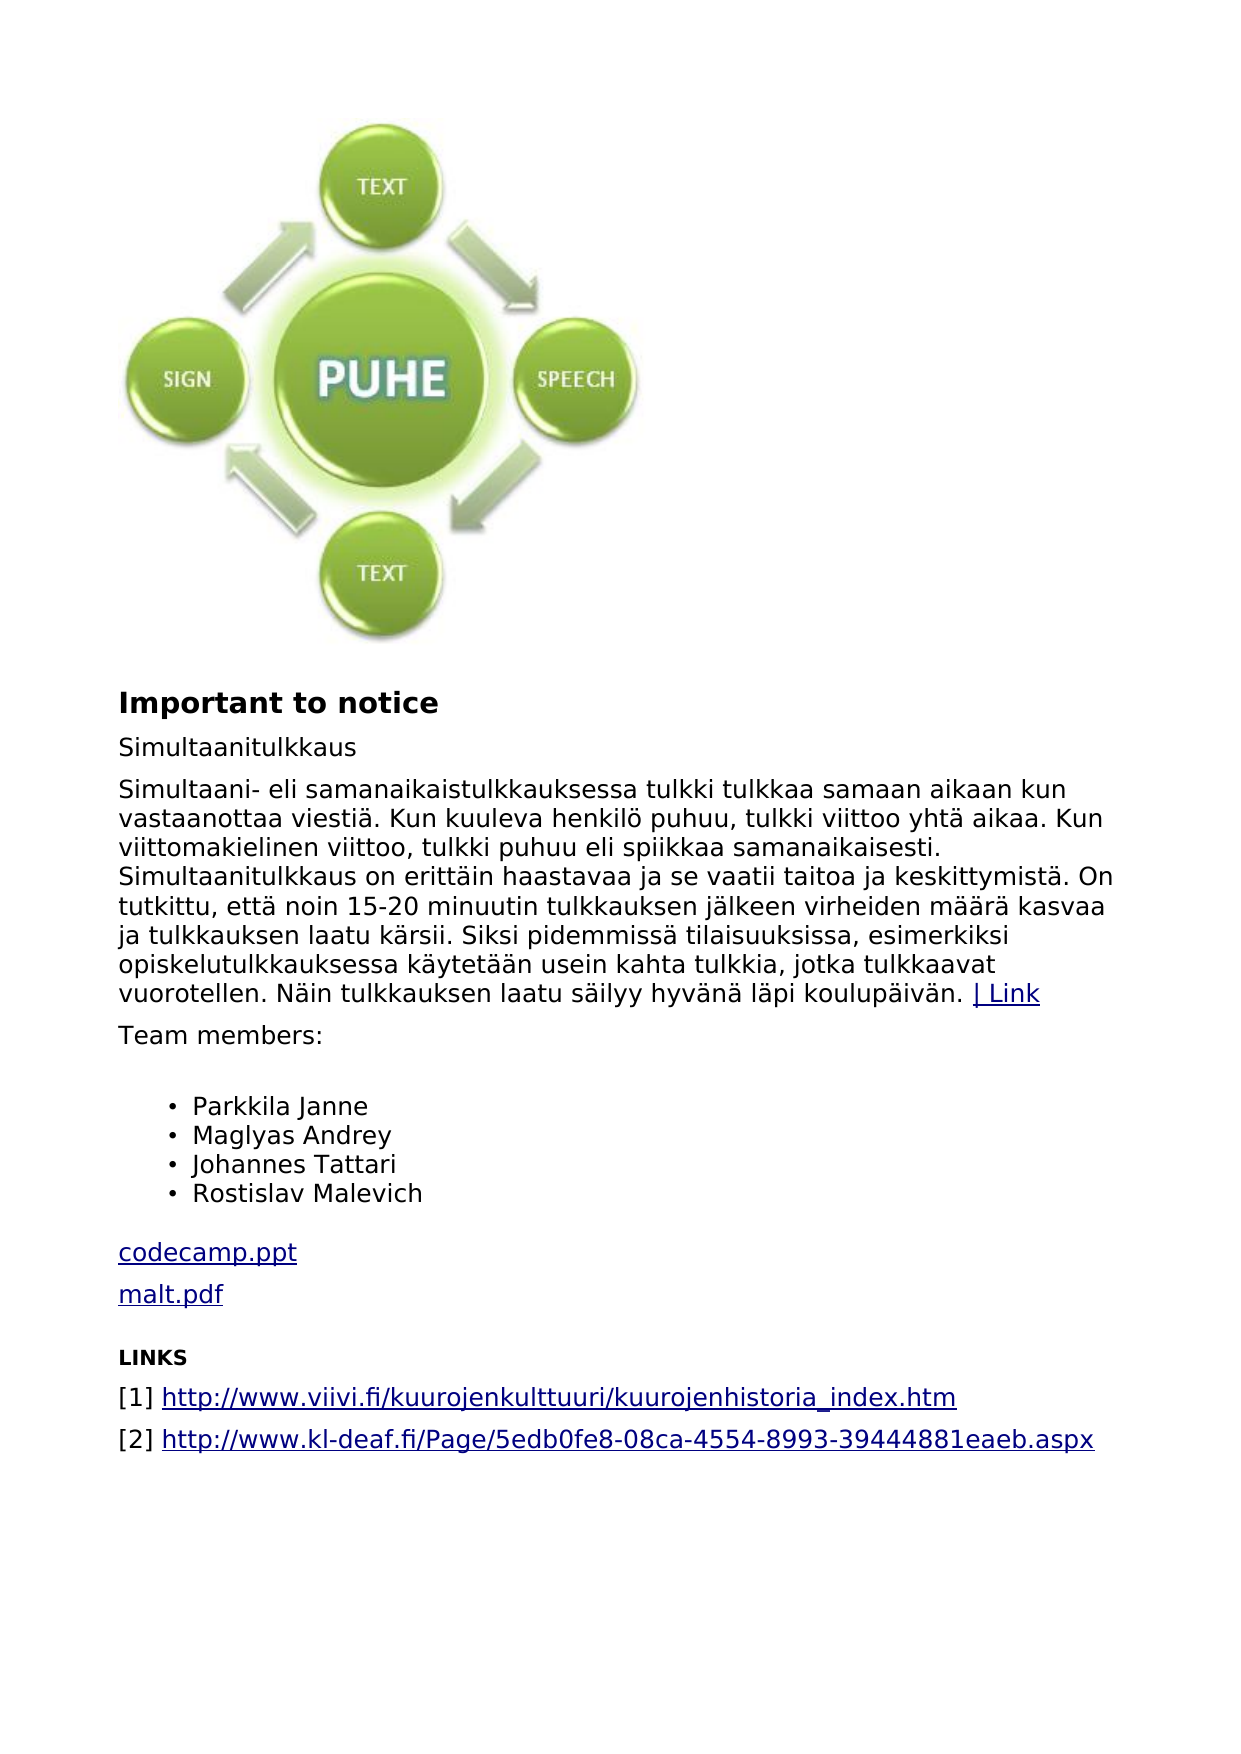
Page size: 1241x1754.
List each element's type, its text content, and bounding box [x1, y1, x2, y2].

list Maglyas Andrey [177, 1121, 1122, 1150]
text Team members: [118, 1021, 1122, 1050]
text Simultaani- eli samanaikaistulkkauksessa tulkki tulkkaa samaan aikaan kun vastaanottaa viestiä. Kun kuuleva henkilö puhuu, tulkki viittoo yhtä aikaa. Kun viittomakielinen viittoo, tulkki puhuu eli spiikkaa samanaikaisesti. Simultaanitulkkaus on erittäin haastavaa ja se vaatii taitoa ja keskittymistä. On tutkittu, että noin 15-20 minuutin tulkkauksen jälkeen virheiden määrä kasvaa ja tulkkauksen laatu kärsii. Siksi pidemmissä tilaisuuksissa, esimerkiksi opiskelutulkkauksessa käytetään usein kahta tulkkia, jotka tulkkaavat vuorotellen. Näin tulkkauksen laatu säilyy hyvänä läpi koulupäivän. | Link [118, 775, 1122, 1008]
subtitle LINKS [118, 1346, 1122, 1371]
list Parkkila Janne [177, 1092, 1122, 1121]
picture [118, 118, 650, 650]
subtitle Important to notice [118, 687, 1122, 721]
text [2] http://www.kl-deaf.fi/Page/5edb0fe8-08ca-4554-8993-39444881eaeb.aspx [118, 1425, 1122, 1454]
text [1] http://www.viivi.fi/kuurojenkulttuuri/kuurojenhistoria_index.htm [118, 1383, 1122, 1412]
text codecamp.ppt [118, 1238, 1122, 1267]
list Johannes Tattari [177, 1150, 1122, 1179]
text Simultaanitulkkaus [118, 733, 1122, 762]
list Rostislav Malevich [177, 1179, 1122, 1209]
text malt.pdf [118, 1280, 1122, 1309]
